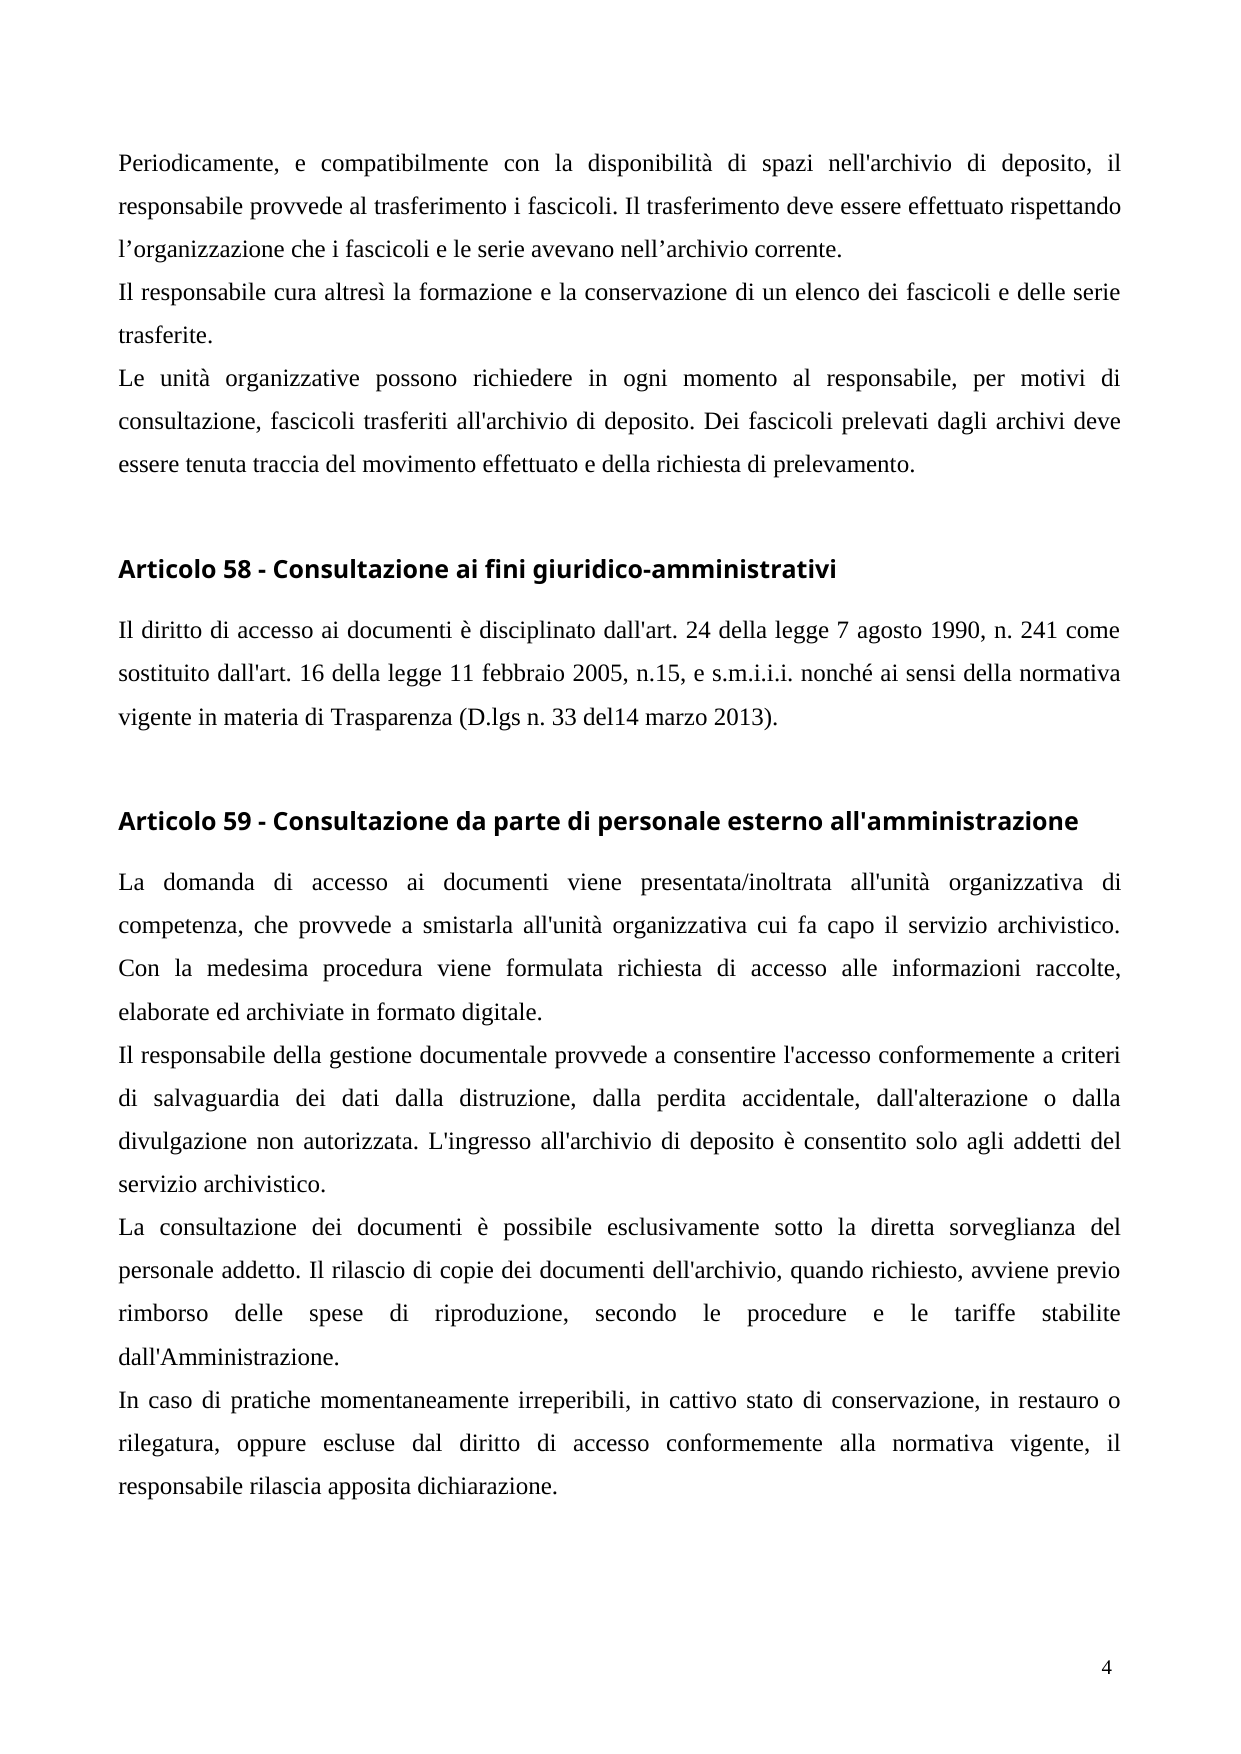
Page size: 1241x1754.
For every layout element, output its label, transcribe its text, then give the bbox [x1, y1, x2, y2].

text La consultazione dei documenti è possibile esclusivamente sotto la diretta sorveglianza del personale addetto. Il rilascio di copie dei documenti dell'archivio, quando richiesto, avviene previo rimborso delle spese di riproduzione, secondo le procedure e le tariffe stabilite dall'Amministrazione. [118, 1212, 1122, 1370]
text Le unità organizzative possono richiedere in ogni momento al responsabile, per motivi di consultazione, fascicoli trasferiti all'archivio di deposito. Dei fascicoli prelevati dagli archivi deve essere tenuta traccia del movimento effettuato e della richiesta di prelevamento. [118, 363, 1122, 478]
text Il diritto di accesso ai documenti è disciplinato dall'art. 24 della legge 7 agosto 1990, n. 241 come sostituito dall'art. 16 della legge 11 febbraio 2005, n.15, e s.m.i.i.i. nonché ai sensi della normativa vigente in materia di Trasparenza (D.lgs n. 33 del14 marzo 2013). [118, 615, 1122, 730]
text Il responsabile cura altresì la formazione e la conservazione di un elenco dei fascicoli e delle serie trasferite. [118, 277, 1122, 349]
text Periodicamente, e compatibilmente con la disponibilità di spazi nell'archivio di deposito, il responsabile provvede al trasferimento i fascicoli. Il trasferimento deve essere effettuato rispettando l’organizzazione che i fascicoli e le serie avevano nell’archivio corrente. [118, 148, 1122, 263]
text La domanda di accesso ai documenti viene presentata/inoltrata all'unità organizzativa di competenza, che provvede a smistarla all'unità organizzativa cui fa capo il servizio archivistico. Con la medesima procedura viene formulata richiesta di accesso alle informazioni raccolte, elaborate ed archiviate in formato digitale. [118, 867, 1122, 1025]
subtitle Articolo 58 - Consultazione ai fini giuridico-amministrativi [118, 552, 1122, 586]
subtitle Articolo 59 - Consultazione da parte di personale esterno all'amministrazione [118, 804, 1122, 838]
text Il responsabile della gestione documentale provvede a consentire l'accesso conformemente a criteri di salvaguardia dei dati dalla distruzione, dalla perdita accidentale, dall'alterazione o dalla divulgazione non autorizzata. L'ingresso all'archivio di deposito è consentito solo agli addetti del servizio archivistico. [118, 1040, 1122, 1198]
text In caso di pratiche momentaneamente irreperibili, in cattivo stato di conservazione, in restauro o rilegatura, oppure escluse dal diritto di accesso conformemente alla normativa vigente, il responsabile rilascia apposita dichiarazione. [118, 1385, 1122, 1500]
